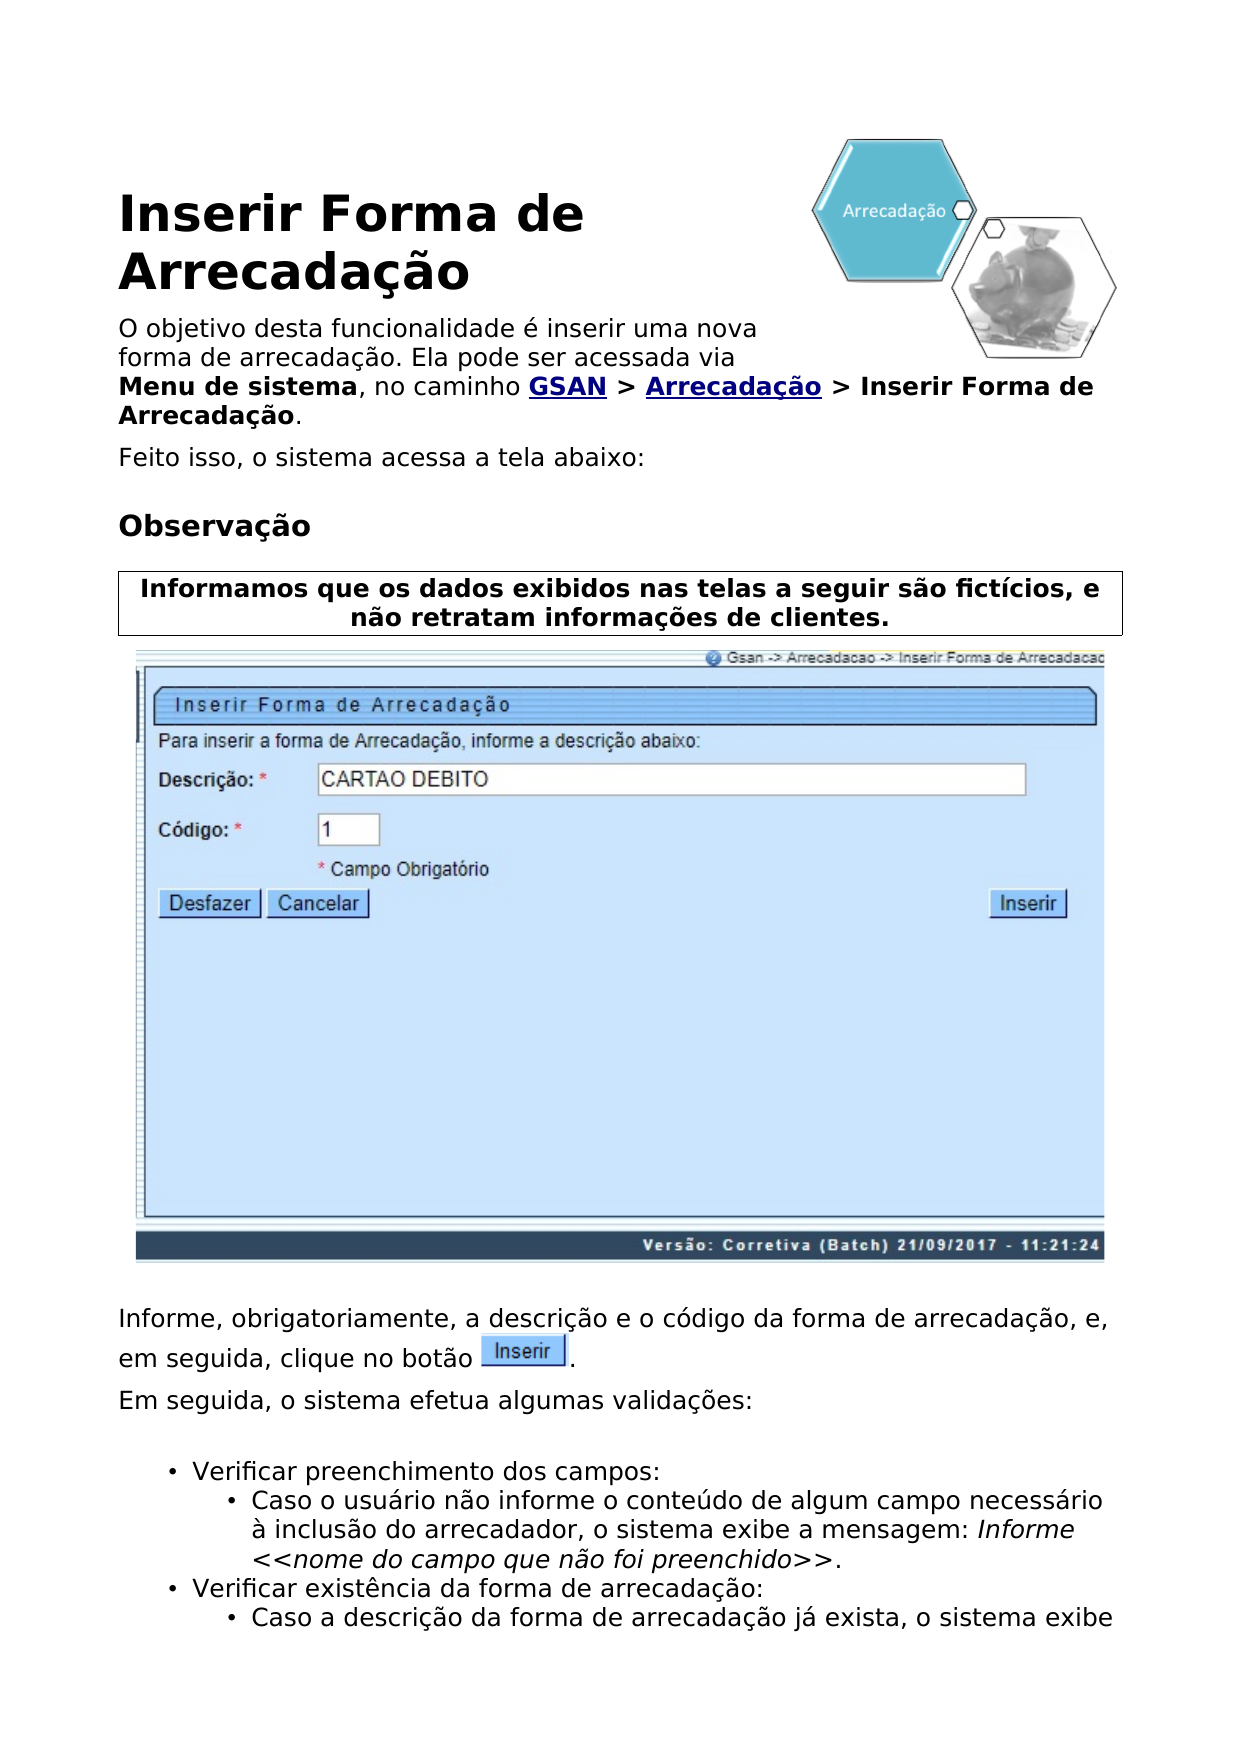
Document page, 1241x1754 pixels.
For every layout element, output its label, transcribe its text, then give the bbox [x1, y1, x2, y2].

list Verificar preenchimento dos campos: [177, 1457, 1122, 1486]
table_header Informamos que os dados exibidos nas telas a seguir são fictícios, e não retratam informações de clientes. [119, 572, 1122, 635]
picture [809, 118, 1123, 365]
text Em seguida, o sistema efetua algumas validações: [118, 1386, 1122, 1415]
text Feito isso, o sistema acessa a tela abaixo: [118, 443, 1122, 472]
list Caso o usuário não informe o conteúdo de algum campo necessário à inclusão do arrecadador, o sistema exibe a mensagem: Informe <<nome do campo que não foi preenchido>>. [236, 1486, 1122, 1574]
picture [135, 650, 1105, 1263]
subtitle Observação [118, 509, 1122, 543]
list Caso a descrição da forma de arrecadação já exista, o sistema exibe [236, 1603, 1122, 1632]
text O objetivo desta funcionalidade é inserir uma nova forma de arrecadação. Ela pode ser acessada via Menu de sistema, no caminho GSAN > Arrecadação > Inserir Forma de Arrecadação. [118, 314, 1122, 430]
text Informe, obrigatoriamente, a descrição e o código da forma de arrecadação, e, em seguida, clique no botão . [118, 1304, 1122, 1374]
subtitle Inserir Forma de Arrecadação [118, 185, 809, 301]
picture [481, 1333, 569, 1368]
list Verificar existência da forma de arrecadação: [177, 1574, 1122, 1603]
